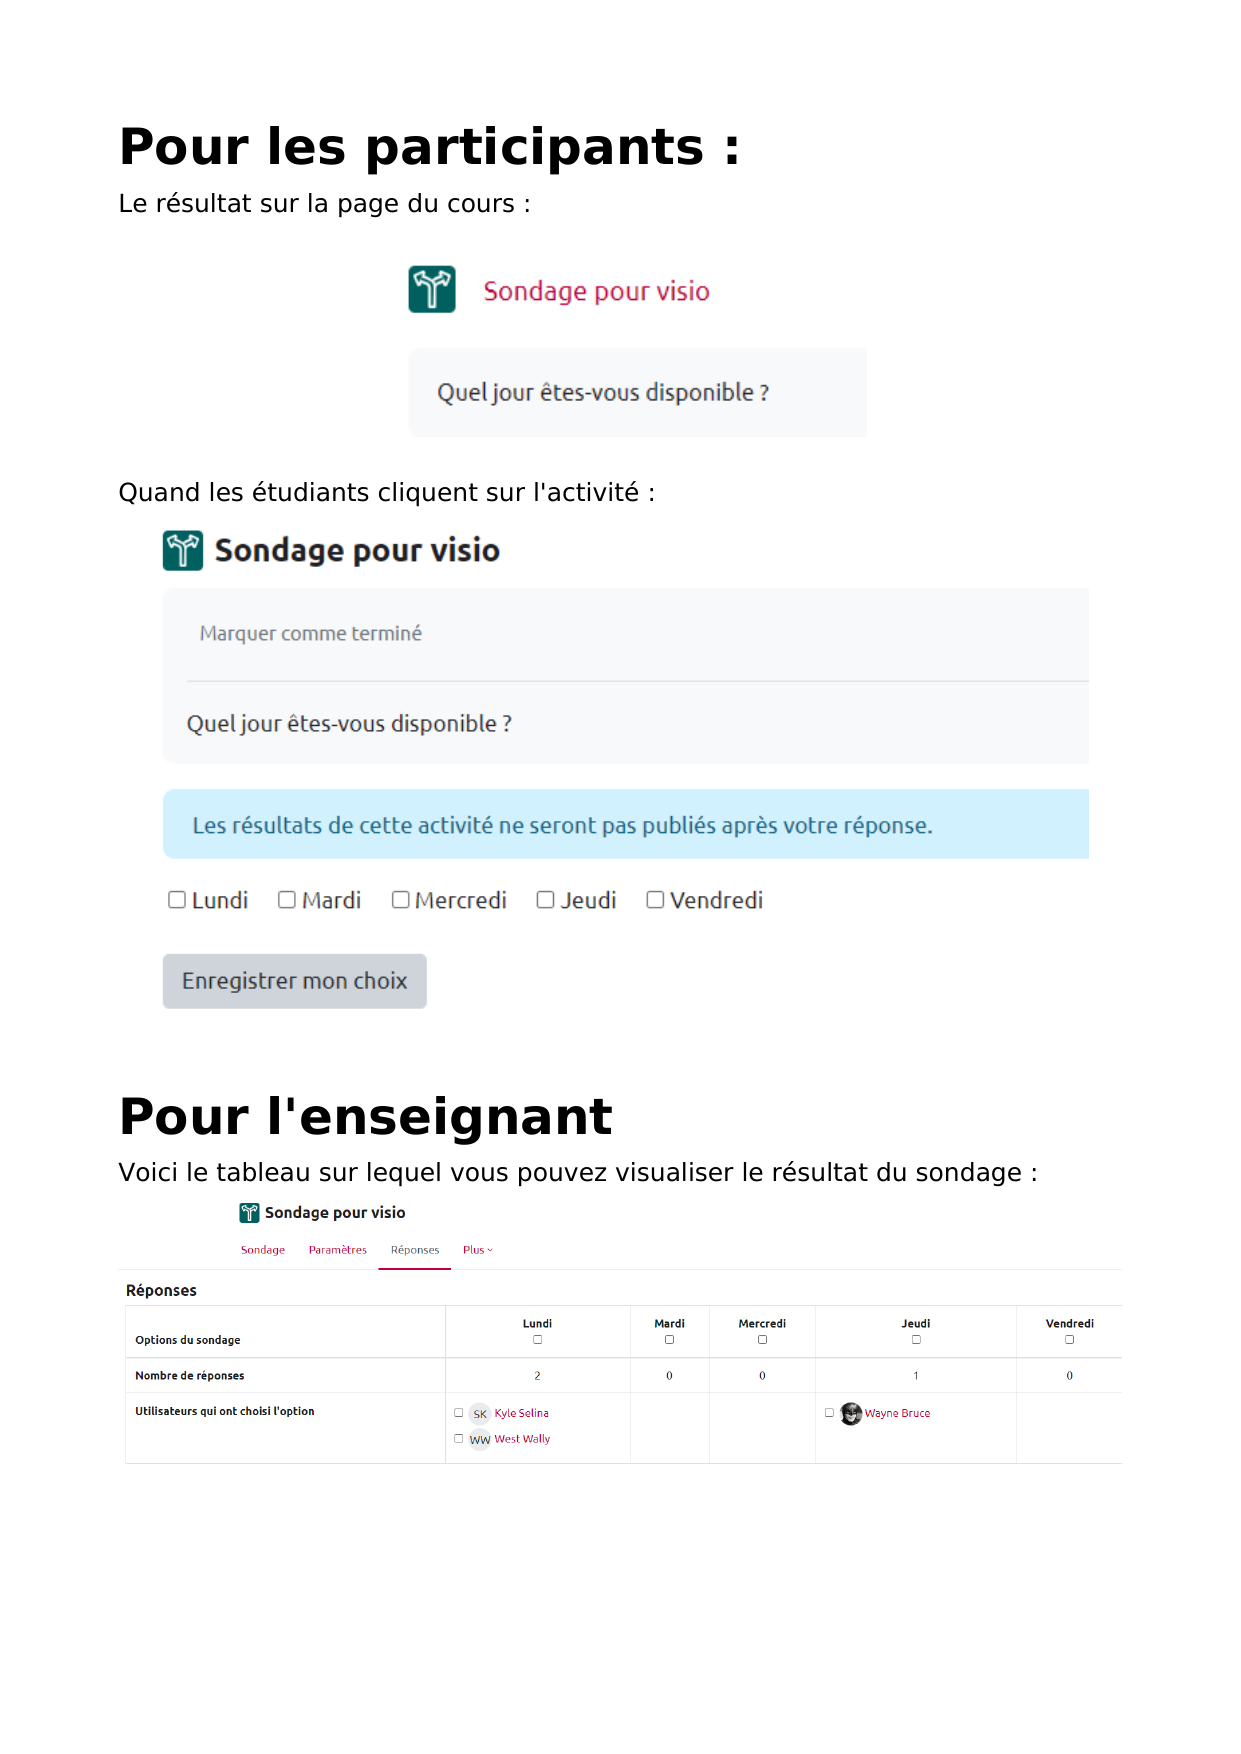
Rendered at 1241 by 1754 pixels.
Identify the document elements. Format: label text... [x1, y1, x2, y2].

text Le résultat sur la page du cours : [118, 189, 1122, 218]
subtitle Pour l'enseignant [118, 1088, 1122, 1146]
text Quand les étudiants cliquent sur l'activité : [118, 478, 1122, 508]
picture [151, 520, 1089, 1021]
picture [373, 230, 867, 437]
picture [118, 1200, 1123, 1470]
text Voici le tableau sur lequel vous pouvez visualiser le résultat du sondage : [118, 1158, 1122, 1188]
subtitle Pour les participants : [118, 118, 1122, 176]
